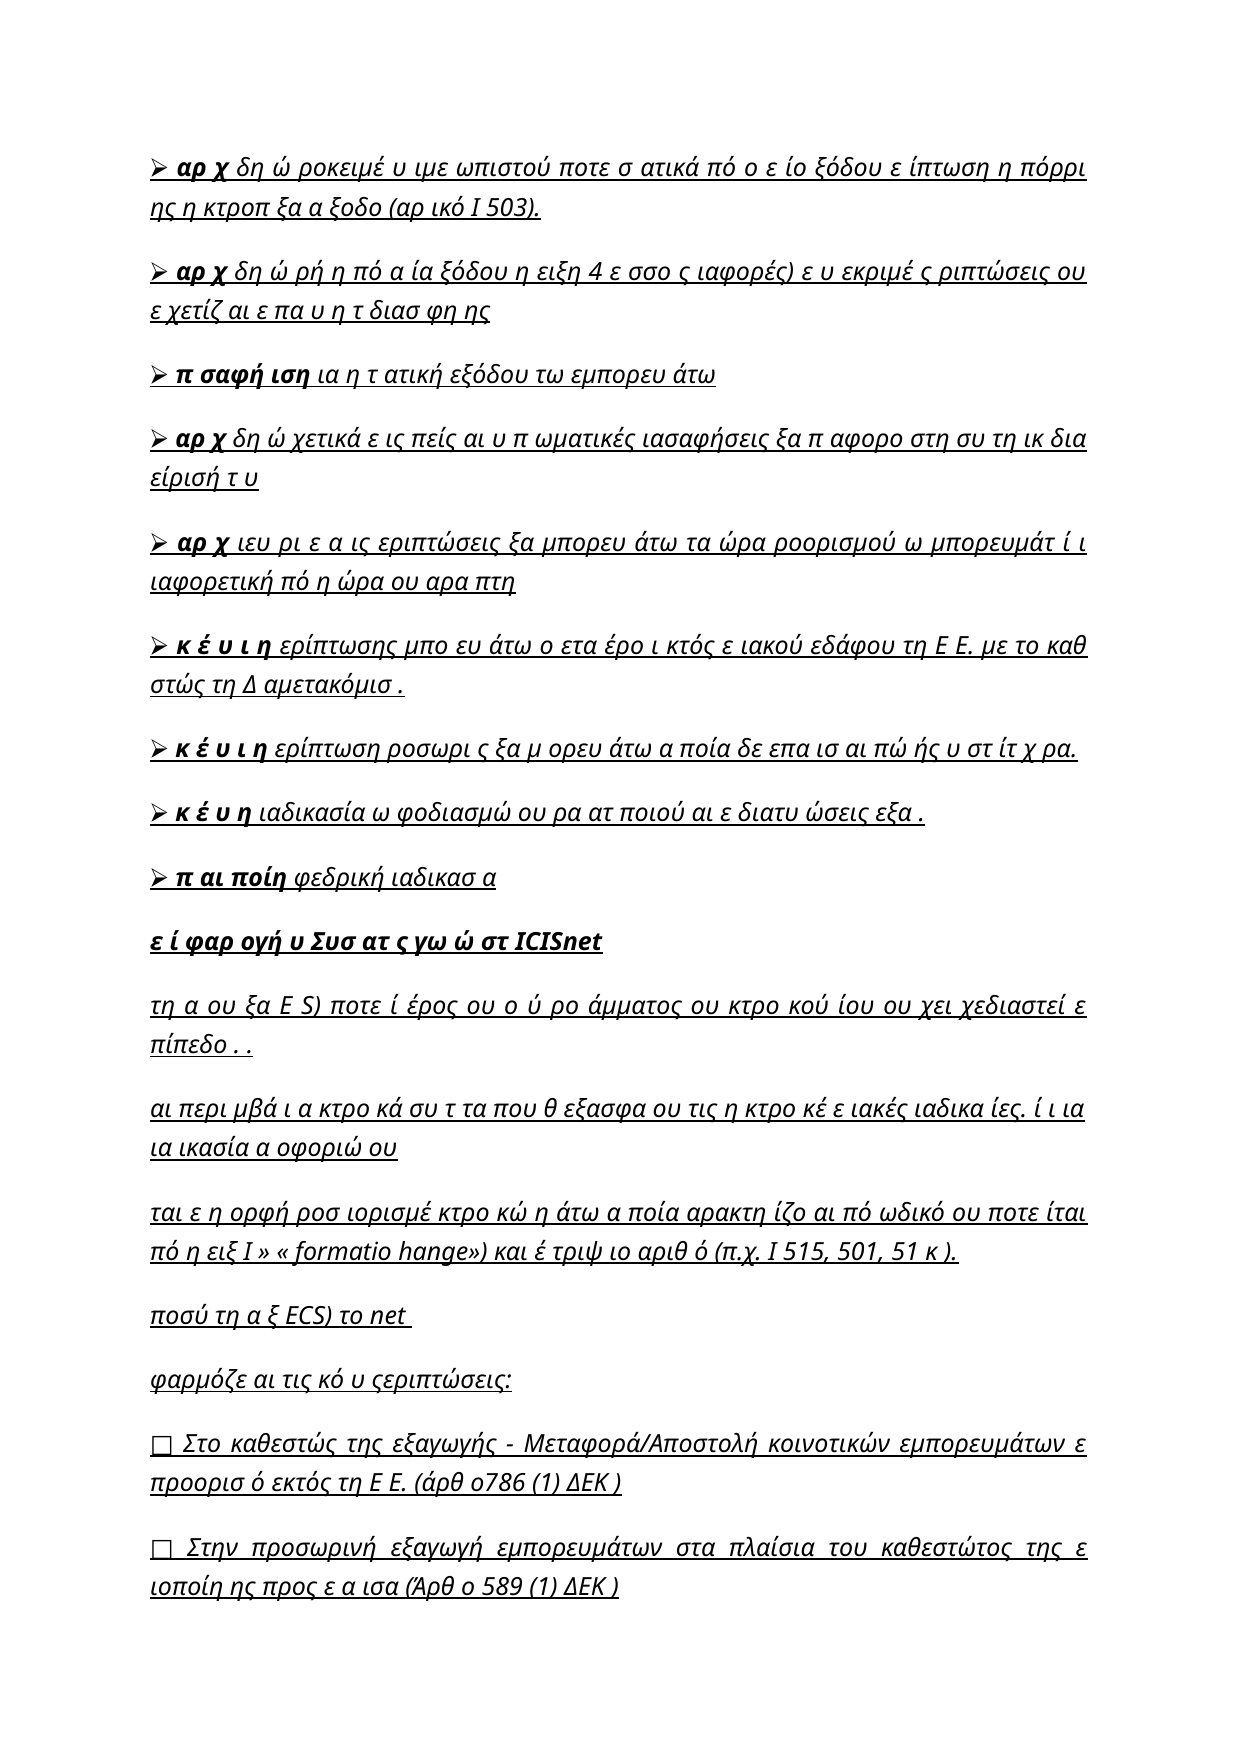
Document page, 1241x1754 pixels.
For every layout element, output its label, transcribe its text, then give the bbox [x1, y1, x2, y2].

text □ Στην προσωρινή εξαγωγή εμπορευμάτων στα πλαίσια του καθεστώτος της ε ιοποίη ης προς ε α ισα (Άρθ ο 589 (1) ΔΕΚ ) [150, 1529, 1090, 1602]
text ⮚ π σαφή ιση ια η τ ατική εξόδου τω εμπορευ άτω [150, 357, 1090, 391]
text ⮚ αρ χ ιευ ρι ε α ις εριπτώσεις ξα μπορευ άτω τα ώρα ροορισμού ω μπορευμάτ ί ι ιαφορετική πό η ώρα ου αρα πτη [150, 524, 1090, 597]
text αι περι μβά ι α κτρο κά συ τ τα που θ εξασφα ου τις η κτρο κέ ε ιακές ιαδικα ίες. ί ι ια ια ικασία α οφοριώ ου [150, 1091, 1090, 1164]
text ται ε η ορφή ροσ ιορισμέ κτρο κώ η άτω α ποία αρακτη ίζο αι πό ωδικό ου ποτε ίται πό η ειξ Ι » « formatio hange») και έ τριψ ιο αριθ ό (π.χ. Ι 515, 501, 51 κ ). [150, 1194, 1090, 1267]
text ⮚ αρ χ δη ώ ροκειμέ υ ιμε ωπιστού ποτε σ ατικά πό ο ε ίο ξόδου ε ίπτωση η πόρρι ης η κτροπ ξα α ξοδο (αρ ικό I 503). [150, 150, 1090, 223]
text ⮚ κ έ υ ι η ερίπτωση ροσωρι ς ξα μ ορευ άτω α ποία δε επα ισ αι πώ ής υ στ ίτ χ ρα. [150, 731, 1090, 765]
text ε ί φαρ ογή υ Συσ ατ ς γω ώ στ ICISnet [150, 923, 1090, 957]
text □ Στο καθεστώς της εξαγωγής - Μεταφορά/Αποστολή κοινοτικών εμπορευμάτων ε προορισ ό εκτός τη Ε Ε. (άρθ ο786 (1) ΔΕΚ ) [150, 1426, 1090, 1499]
text ⮚ π αι ποίη φεδρική ιαδικασ α [150, 859, 1090, 893]
text ⮚ κ έ υ η ιαδικασία ω φοδιασμώ ου ρα ατ ποιού αι ε διατυ ώσεις εξα . [150, 795, 1090, 829]
text ⮚ αρ χ δη ώ χετικά ε ις πείς αι υ π ωματικές ιασαφήσεις ξα π αφορο στη συ τη ικ δια είρισή τ υ [150, 421, 1090, 494]
text φαρμόζε αι τις κό υ ςεριπτώσεις: [150, 1362, 1090, 1396]
text ⮚ κ έ υ ι η ερίπτωσης μπο ευ άτω ο ετα έρο ι κτός ε ιακού εδάφου τη Ε Ε. με το καθ στώς τη Δ αμετακόμισ . [150, 627, 1090, 701]
text τη α ου ξα E S) ποτε ί έρος ου ο ύ ρο άμματος ου κτρο κού ίου ου χει χεδιαστεί ε πίπεδο . . [150, 987, 1090, 1061]
text ποσύ τη α ξ ECS) το net [150, 1297, 1090, 1332]
text ⮚ αρ χ δη ώ ρή η πό α ία ξόδου η ειξη 4 ε σσο ς ιαφορές) ε υ εκριμέ ς ριπτώσεις ου ε χετίζ αι ε πα υ η τ διασ φη ης [150, 253, 1090, 327]
